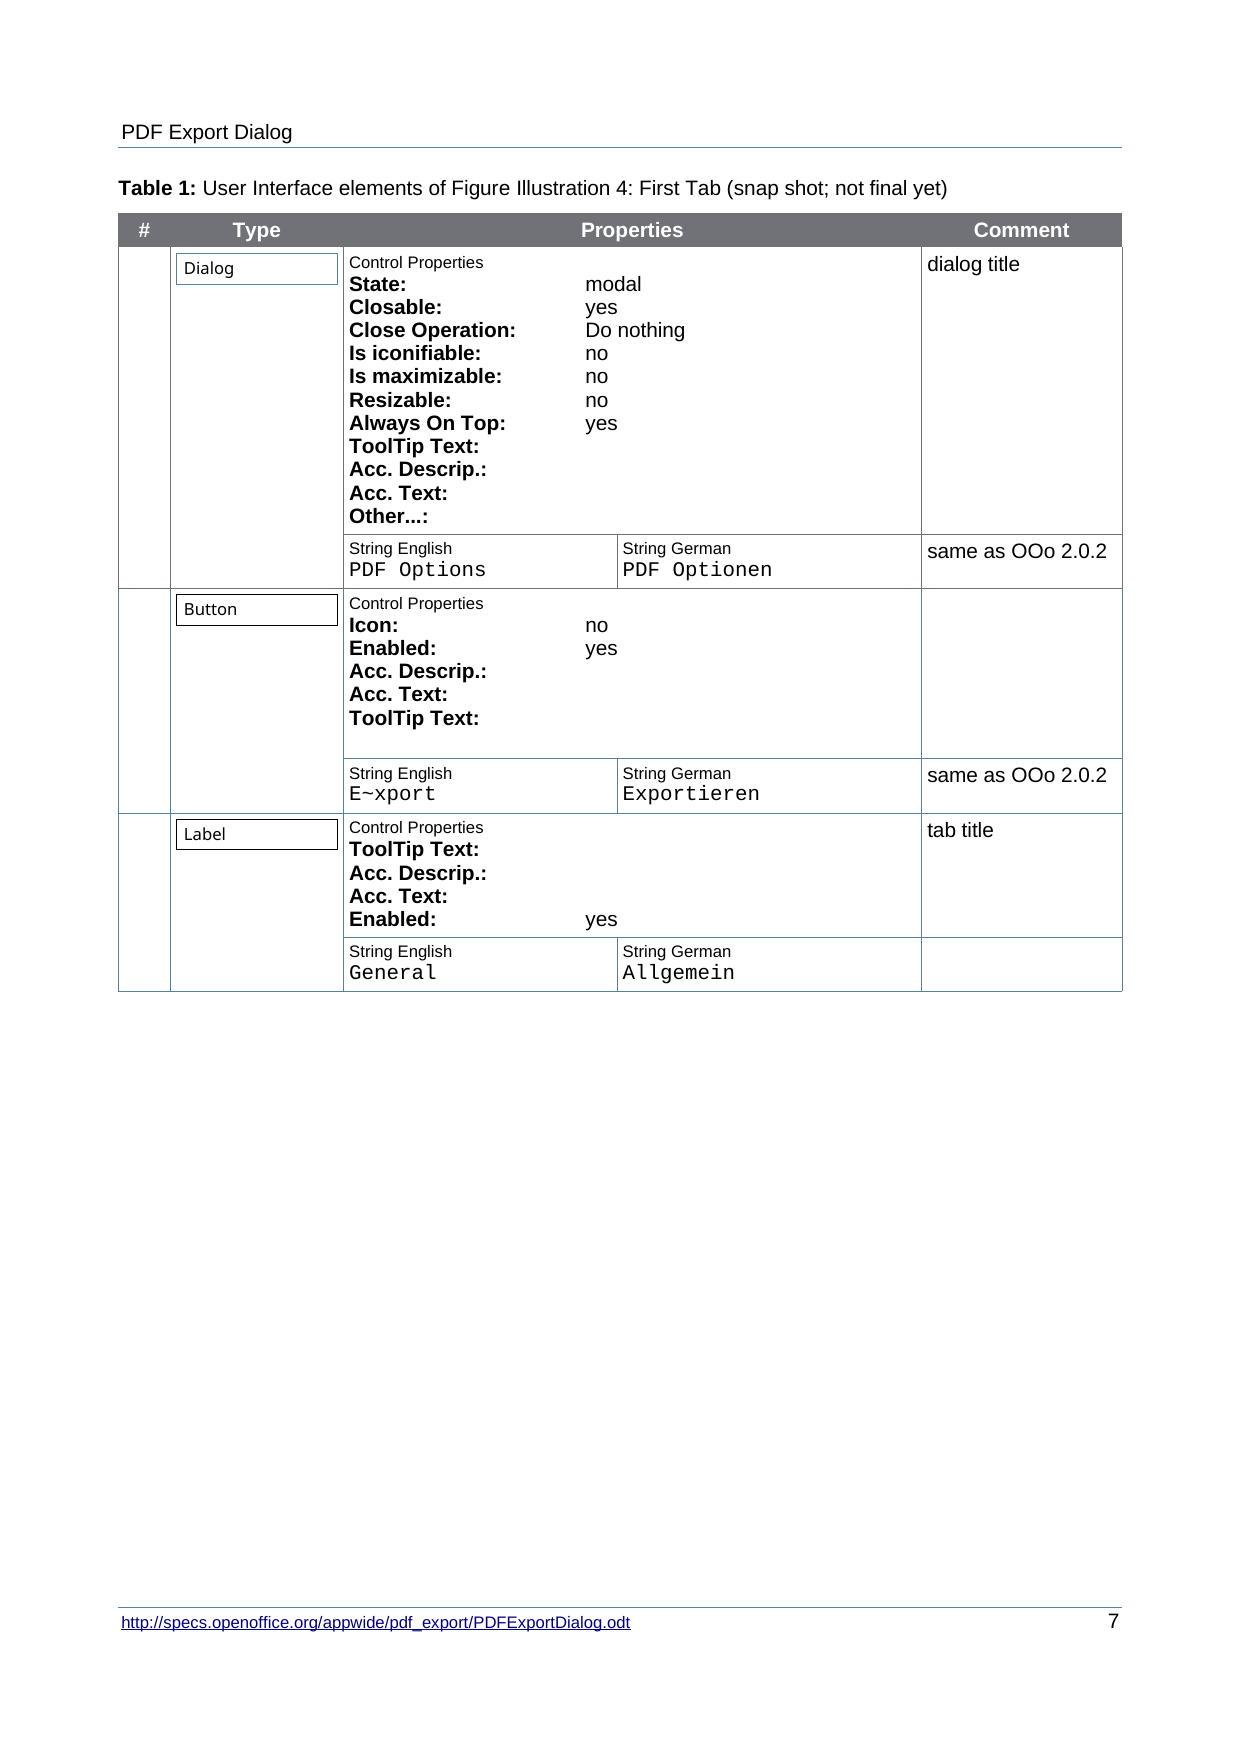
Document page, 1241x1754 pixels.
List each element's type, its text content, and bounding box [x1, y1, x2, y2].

table_header Properties [343, 213, 921, 247]
table_cell [171, 247, 343, 588]
table_header Comment [921, 213, 1122, 247]
table_cell String English PDF Options [344, 535, 617, 588]
table_cell same as OOo 2.0.2 [922, 759, 1122, 813]
table_cell String English General [344, 938, 617, 991]
table_header Control Properties ToolTip Text: <If needed Specify text here> Acc. Descrip.: <If needed specify text here> Acc. Text: <If needed specify text here> Enabled: yes [344, 814, 921, 937]
table_cell <#> [119, 247, 170, 588]
table_cell String German PDF Optionen [618, 535, 921, 588]
table_cell String English E~xport [344, 759, 617, 813]
table_header Control Properties Icon: no Enabled: yes Acc. Descrip.: <If needed specify text here> Acc. Text: <If needed specify text here> ToolTip Text: <If needed specify text here> [344, 589, 921, 758]
table_cell <#> [119, 589, 170, 813]
table_cell same as OOo 2.0.2 [922, 535, 1122, 588]
table_header Control Properties State: modal Closable: yes Close Operation: Do nothing Is iconifiable: no Is maximizable: no Resizable: no Always On Top: yes ToolTip Text: <If needed specify text here> Acc. Descrip.: <If needed specify text here> Acc. Text: <If needed specify text here> Other...: <If needed specify text here> [344, 247, 921, 534]
table_cell String German Exportieren [618, 759, 921, 813]
table_cell <#> [119, 814, 170, 991]
table_cell [171, 589, 343, 813]
table_header Type [170, 213, 343, 247]
table_cell [171, 814, 343, 991]
table_header # [118, 213, 170, 247]
table_header [922, 589, 1122, 758]
table_header dialog title [922, 247, 1122, 534]
text Table 1: User Interface elements of Figure Illustration 4: First Tab (snap shot; not final yet) [118, 177, 1122, 200]
table_cell String German Allgemein [618, 938, 921, 991]
table_header tab title [922, 814, 1122, 937]
table_cell [922, 938, 1122, 991]
